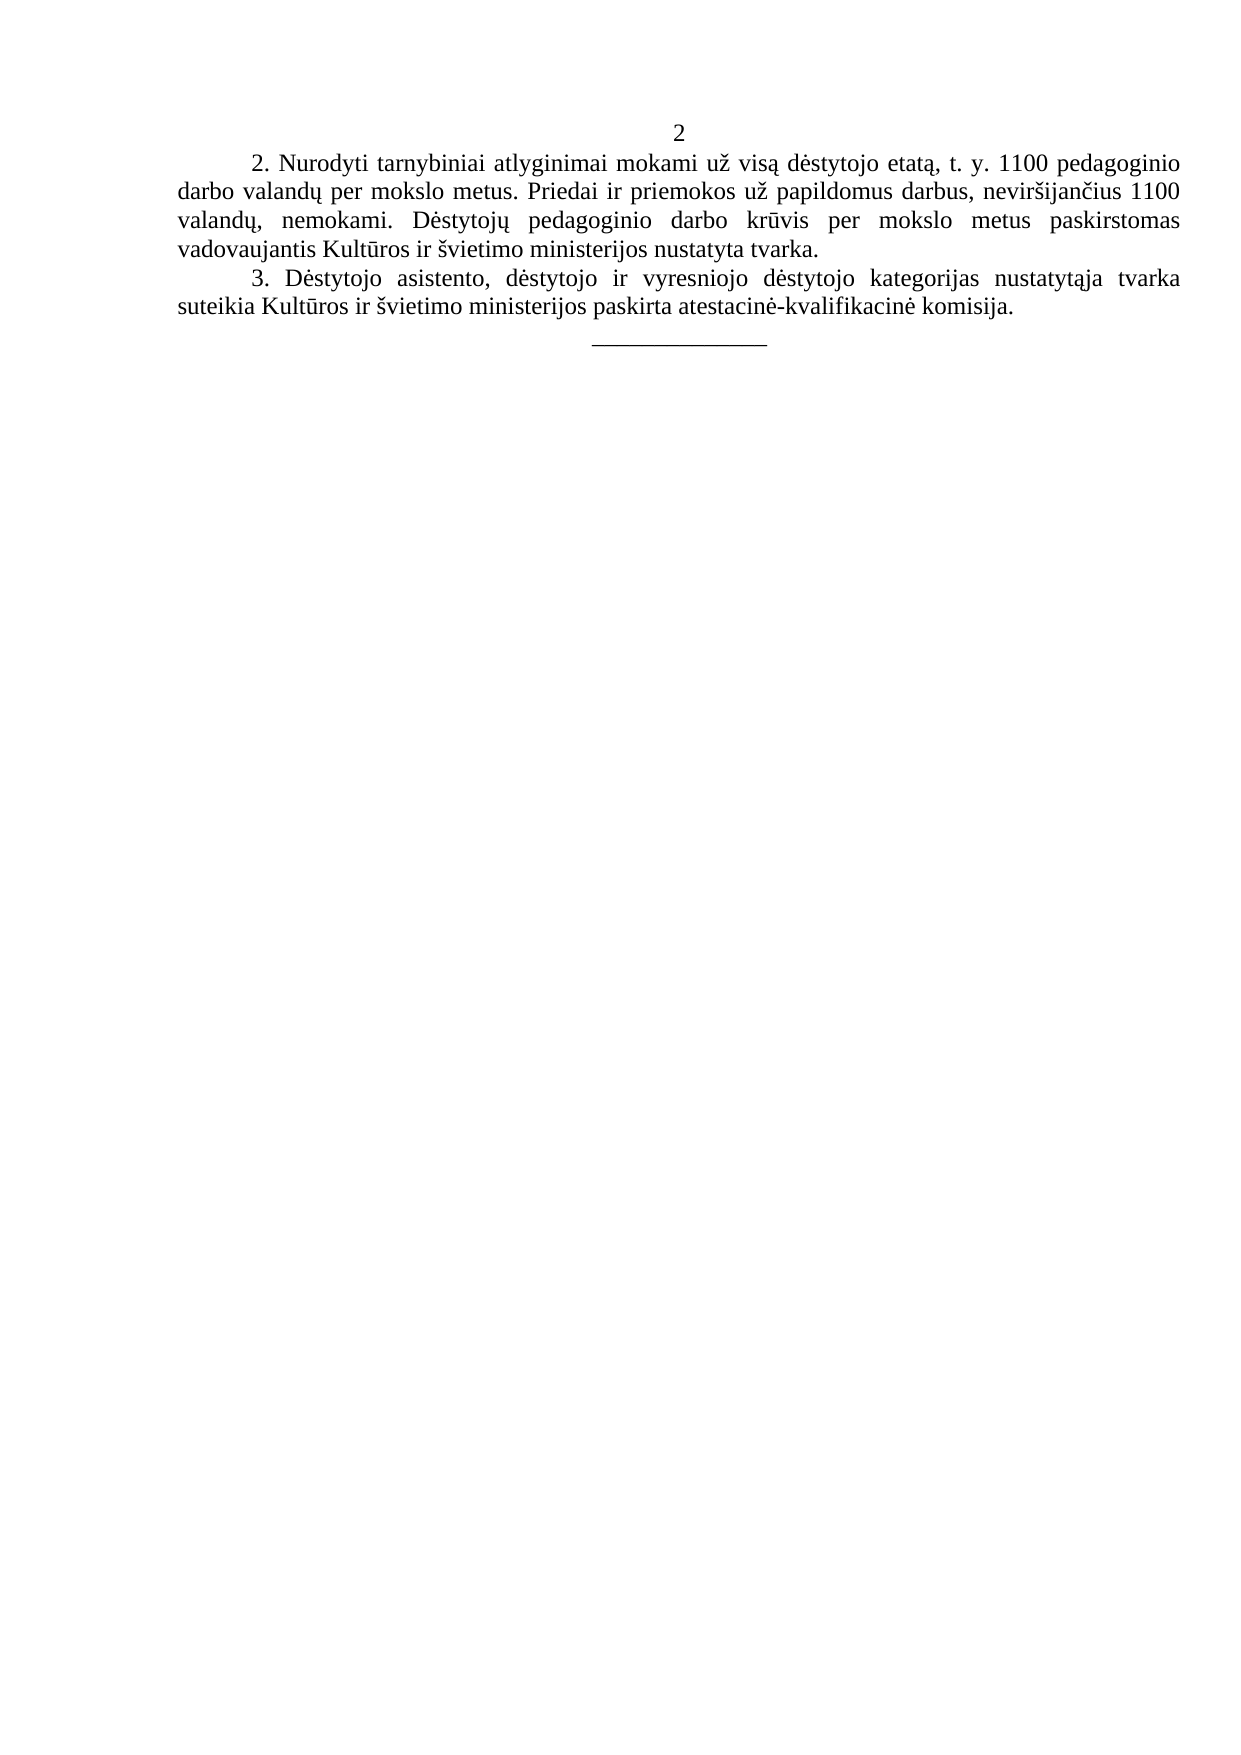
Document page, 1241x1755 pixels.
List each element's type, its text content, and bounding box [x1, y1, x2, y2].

text ______________ [177, 320, 1181, 349]
text 3. Dėstytojo asistento, dėstytojo ir vyresniojo dėstytojo kategorijas nustatytąja tvarka suteikia Kultūros ir švietimo ministerijos paskirta atestacinė-kvalifikacinė komisija. [177, 263, 1181, 320]
text 2. Nurodyti tarnybiniai atlyginimai mokami už visą dėstytojo etatą, t. y. 1100 pedagoginio darbo valandų per mokslo metus. Priedai ir priemokos už papildomus darbus, neviršijančius 1100 valandų, nemokami. Dėstytojų pedagoginio darbo krūvis per mokslo metus paskirstomas vadovaujantis Kultūros ir švietimo ministerijos nustatyta tvarka. [177, 148, 1181, 263]
